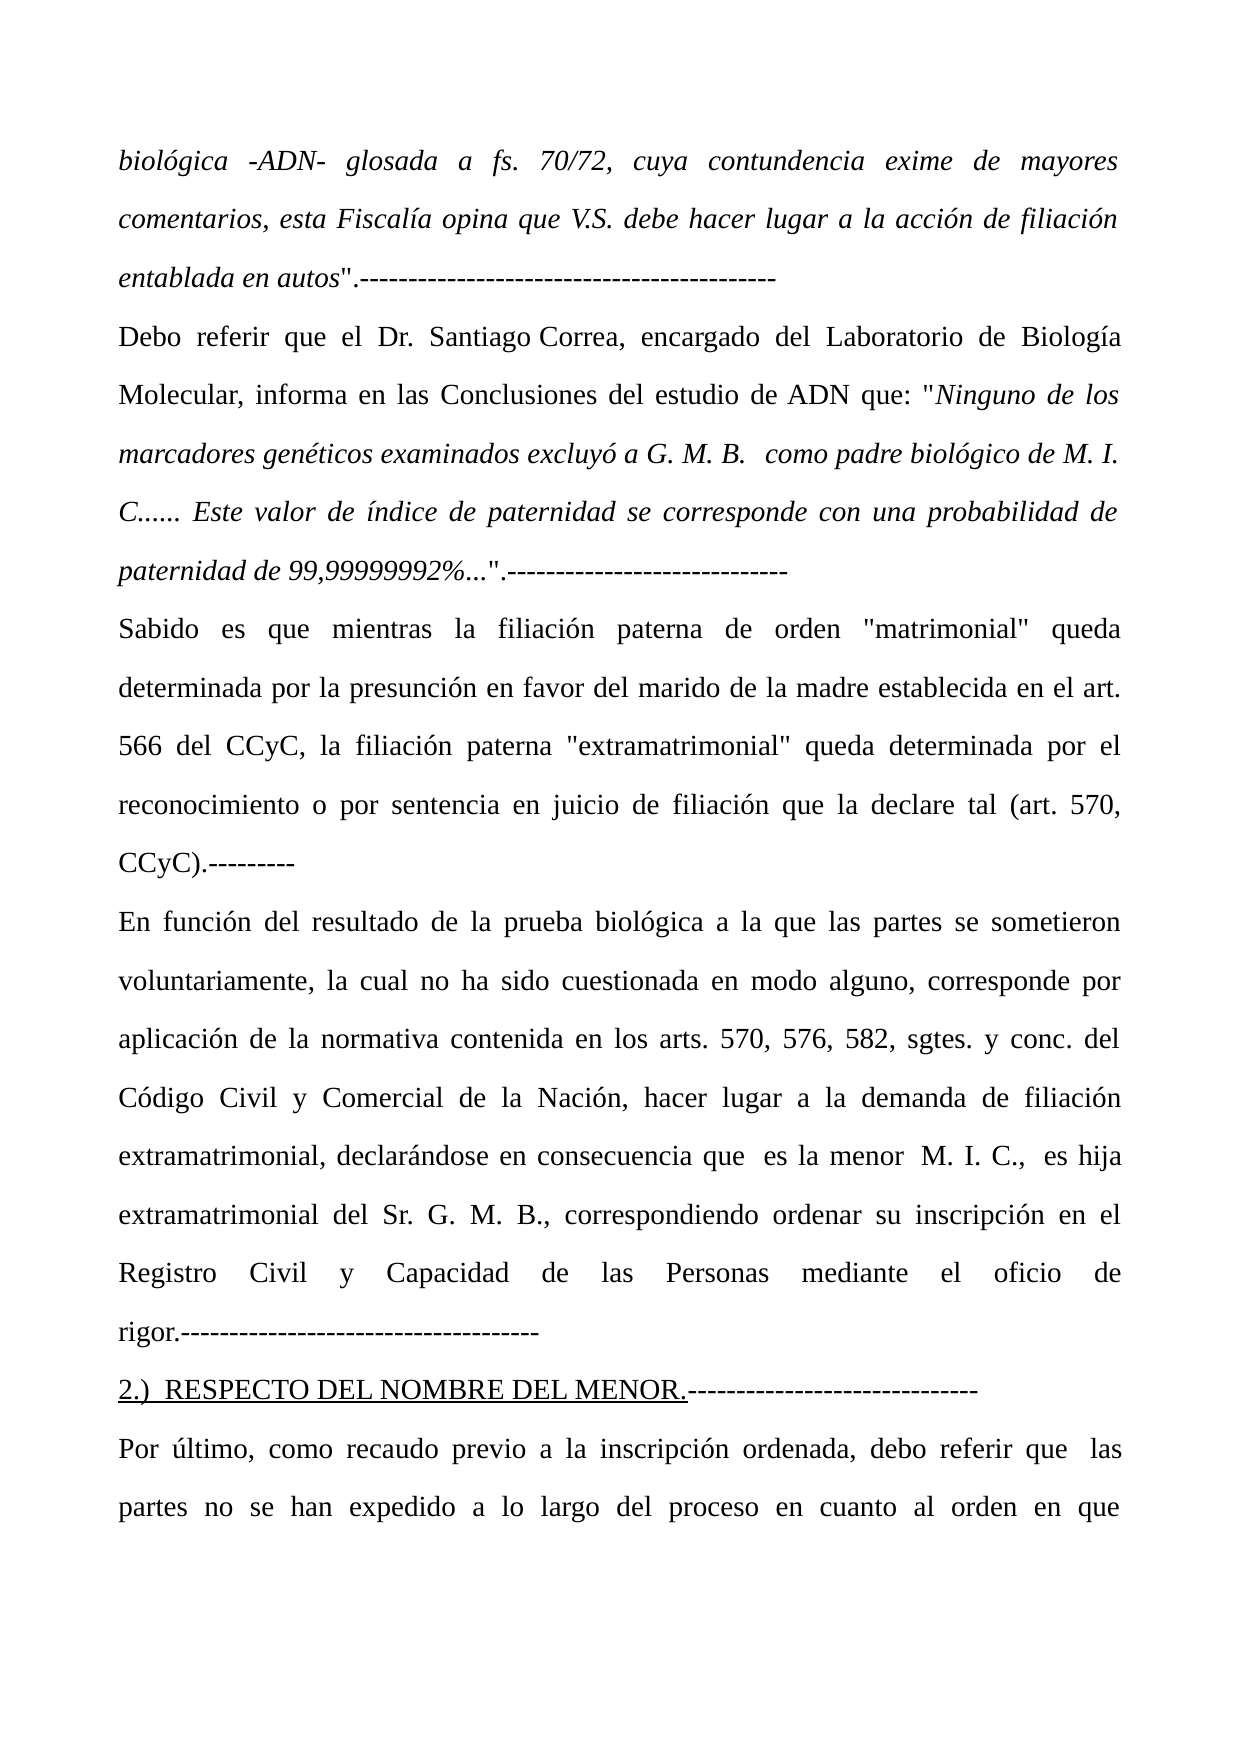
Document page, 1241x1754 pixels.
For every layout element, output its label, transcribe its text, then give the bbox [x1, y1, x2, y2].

text En función del resultado de la prueba biológica a la que las partes se sometieron voluntariamente, la cual no ha sido cuestionada en modo alguno, corresponde por aplicación de la normativa contenida en los arts. 570, 576, 582, sgtes. y conc. del Código Civil y Comercial de la Nación, hacer lugar a la demanda de filiación extramatrimonial, declarándose en consecuencia que es la menor M. I. C., es hija extramatrimonial del Sr. G. M. B., correspondiendo ordenar su inscripción en el Registro Civil y Capacidad de las Personas mediante el oficio de rigor.------------------------------------- [118, 879, 1122, 1347]
text Sabido es que mientras la filiación paterna de orden "matrimonial" queda determinada por la presunción en favor del marido de la madre establecida en el art. 566 del CCyC, la filiación paterna "extramatrimonial" queda determinada por el reconocimiento o por sentencia en juicio de filiación que la declare tal (art. 570, CCyC).--------- [118, 586, 1122, 879]
text Por último, como recaudo previo a la inscripción ordenada, debo referir que las partes no se han expedido a lo largo del proceso en cuanto al orden en que [118, 1406, 1122, 1523]
text biológica -ADN- glosada a fs. 70/72, cuya contundencia exime de mayores comentarios, esta Fiscalía opina que V.S. debe hacer lugar a la acción de filiación entablada en autos".------------------------------------------- [118, 118, 1122, 294]
text 2.) RESPECTO DEL NOMBRE DEL MENOR.------------------------------ [118, 1347, 1122, 1406]
text Debo referir que el Dr. Santiago Correa, encargado del Laboratorio de Biología Molecular, informa en las Conclusiones del estudio de ADN que: "Ninguno de los marcadores genéticos examinados excluyó a G. M. B. como padre biológico de M. I. C...... Este valor de índice de paternidad se corresponde con una probabilidad de paternidad de 99,99999992%...".----------------------------- [118, 294, 1122, 586]
